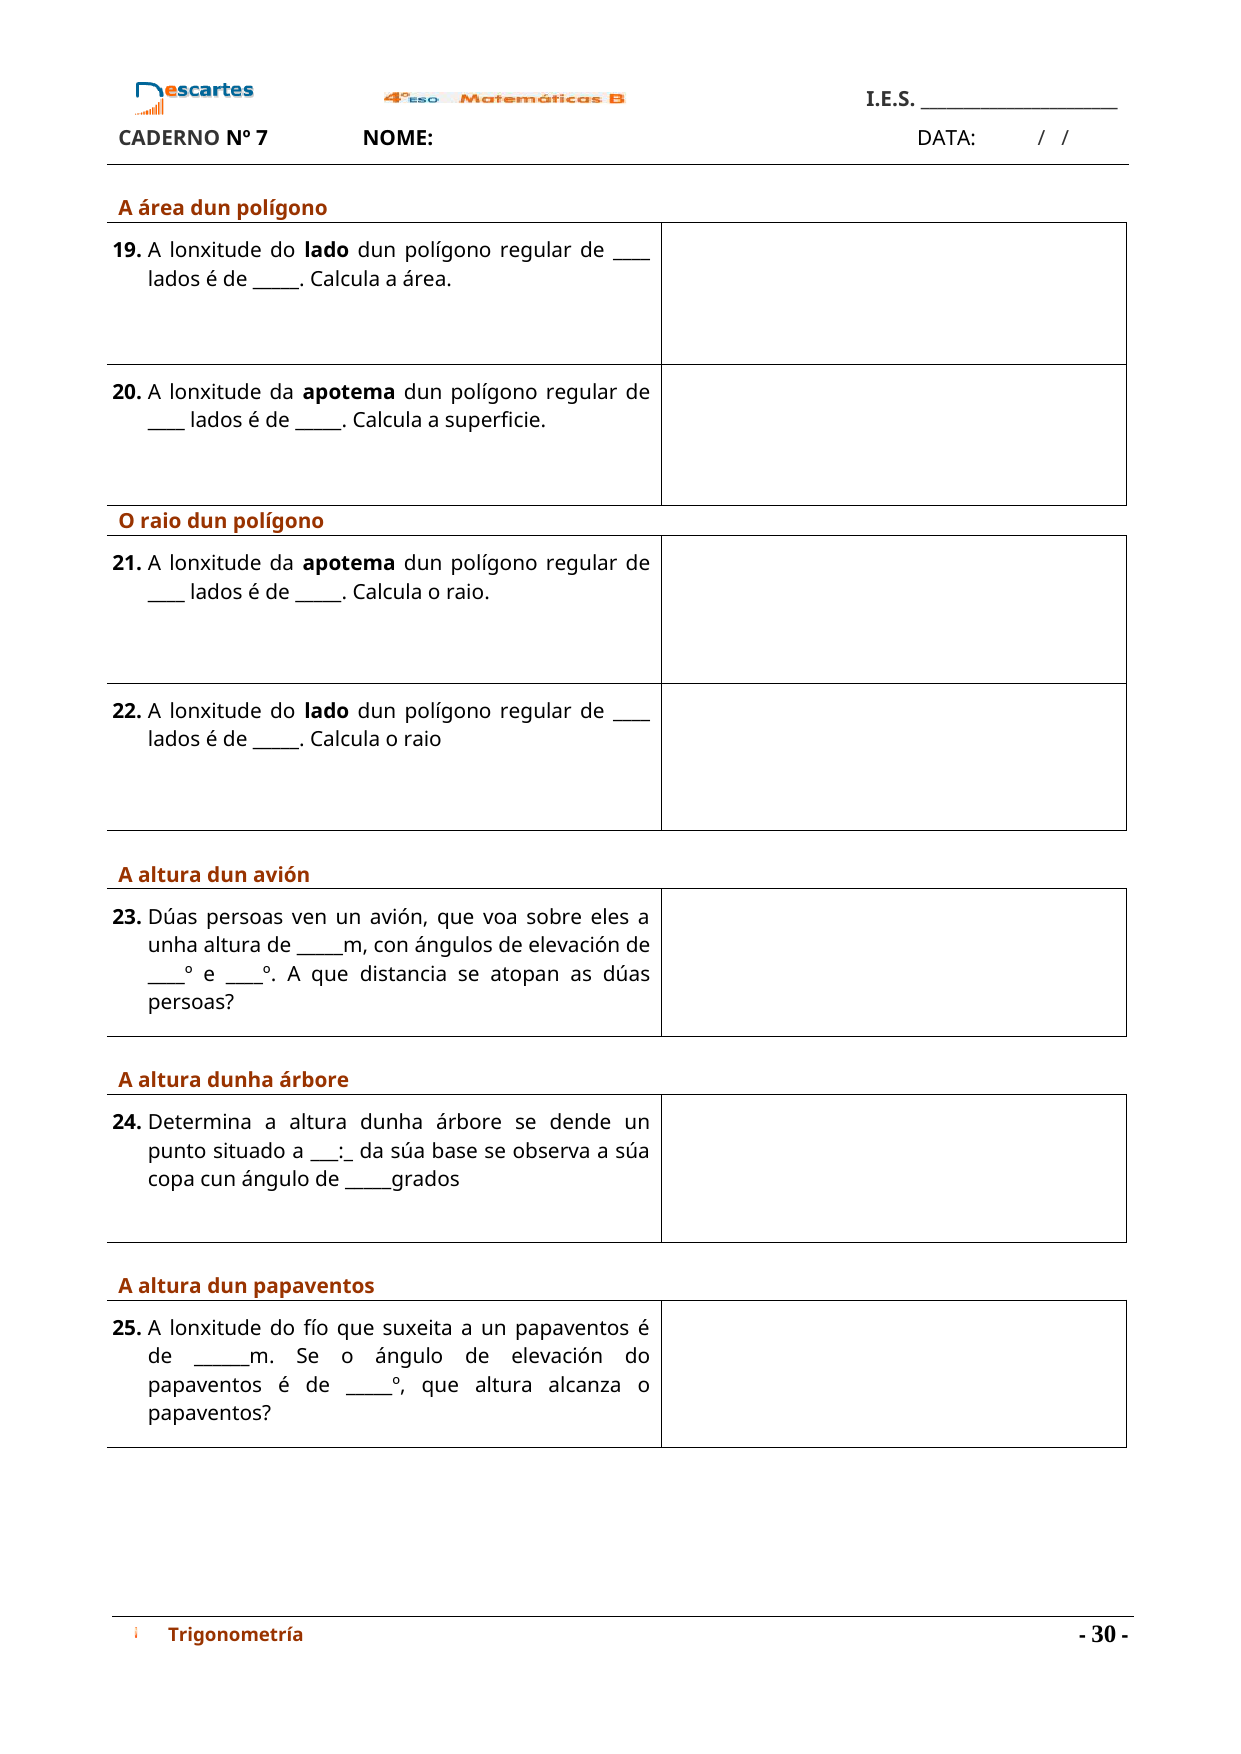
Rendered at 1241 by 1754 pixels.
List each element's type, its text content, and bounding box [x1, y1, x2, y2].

table_header A lonxitude do lado dun polígono regular de ____ lados é de _____. Calcula a área. [107, 223, 661, 364]
table_header [662, 536, 1126, 683]
table_header Determina a altura dunha árbore se dende un punto situado a ___:_ da súa base se observa a súa copa cun ángulo de _____grados [107, 1095, 661, 1242]
picture [134, 1626, 138, 1638]
table_header [662, 1095, 1126, 1242]
text A altura dunha árbore [118, 1065, 1122, 1094]
table_cell A lonxitude do lado dun polígono regular de ____ lados é de _____. Calcula o raio [107, 684, 661, 830]
table_header [662, 1301, 1126, 1447]
text A altura dun avión [118, 860, 1122, 888]
table_header [662, 889, 1126, 1036]
table_header [662, 223, 1126, 364]
text A área dun polígono [118, 193, 1122, 222]
table_header Dúas persoas ven un avión, que voa sobre eles a unha altura de _____m, con ángulos de elevación de ____º e ____º. A que distancia se atopan as dúas persoas? [107, 889, 661, 1036]
table_header A lonxitude da apotema dun polígono regular de ____ lados é de _____. Calcula o raio. [107, 536, 661, 683]
table_cell [662, 684, 1126, 830]
text O raio dun polígono [118, 506, 1122, 535]
picture [384, 92, 627, 105]
table_cell [662, 365, 1126, 505]
table_header A lonxitude do fío que suxeita a un papaventos é de ______m. Se o ángulo de elevación do papaventos é de _____º, que altura alcanza o papaventos? [107, 1301, 661, 1447]
picture [134, 82, 257, 115]
text A altura dun papaventos [118, 1271, 1122, 1299]
table_cell A lonxitude da apotema dun polígono regular de ____ lados é de _____. Calcula a superficie. [107, 365, 661, 505]
